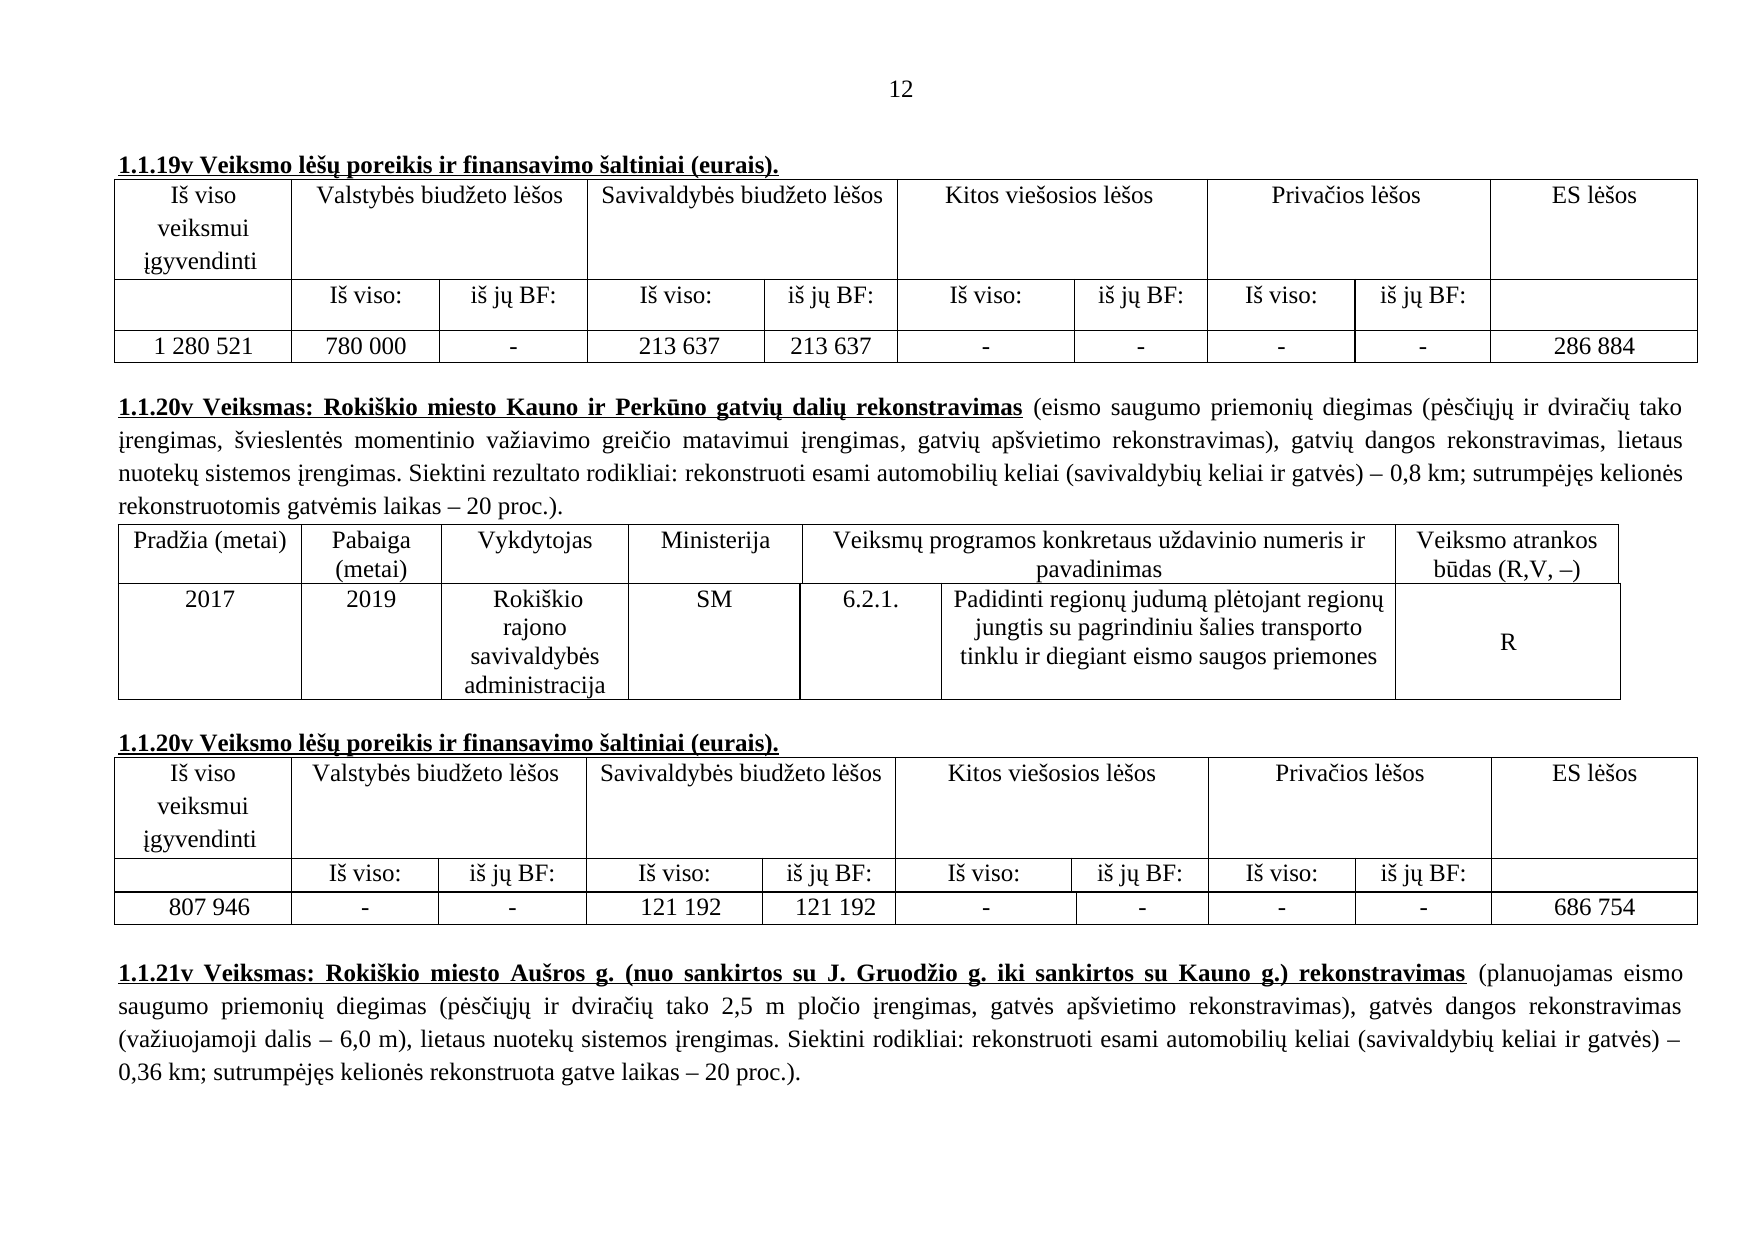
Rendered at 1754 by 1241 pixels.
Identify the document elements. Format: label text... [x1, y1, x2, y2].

table_cell - [1209, 893, 1355, 924]
text 1.1.20v Veiksmo lėšų poreikis ir finansavimo šaltiniai (eurais). [118, 728, 1683, 757]
table_cell Iš viso: [292, 280, 439, 330]
table_cell iš jų BF: [440, 280, 587, 330]
table_cell [1492, 859, 1697, 891]
table_cell - [1356, 893, 1491, 924]
table_cell Iš viso: [898, 280, 1074, 330]
table_header Valstybės biudžeto lėšos [292, 758, 586, 857]
table_cell - [292, 893, 438, 924]
table_cell Iš viso: [587, 859, 762, 891]
table_cell - [440, 331, 587, 362]
table_header Veiksmų programos konkretaus uždavinio numeris ir pavadinimas [803, 525, 1395, 583]
table_cell Padidinti regionų judumą plėtojant regionų jungtis su pagrindiniu šalies transporto tinklu ir diegiant eismo saugos priemones [942, 584, 1395, 699]
table_cell 213 637 [588, 331, 764, 362]
table_cell iš jų BF: [765, 280, 897, 330]
table_cell 121 192 [587, 893, 762, 924]
table_cell - [1075, 331, 1207, 362]
table_cell 121 192 [763, 893, 895, 924]
table_cell 286 884 [1491, 331, 1697, 362]
table_cell [1491, 280, 1697, 330]
table_header Ministerija [629, 525, 802, 583]
table_header Savivaldybės biudžeto lėšos [587, 758, 895, 857]
table_cell R [1396, 584, 1620, 699]
table_header Privačios lėšos [1209, 758, 1491, 857]
table_cell - [439, 893, 586, 924]
table_cell iš jų BF: [1356, 859, 1491, 891]
table_cell 213 637 [765, 331, 897, 362]
table_header ES lėšos [1492, 758, 1697, 857]
table_header Kitos viešosios lėšos [898, 180, 1207, 279]
table_header Iš viso veiksmui įgyvendinti [115, 180, 291, 279]
table_cell - [896, 893, 1076, 924]
table_header Pabaiga (metai) [302, 525, 441, 583]
text 1.1.20v Veiksmas: Rokiškio miesto Kauno ir Perkūno gatvių dalių rekonstravimas (eismo saugumo priemonių diegimas (pėsčiųjų ir dviračių tako įrengimas, švieslentės momentinio važiavimo greičio matavimui įrengimas, gatvių apšvietimo rekonstravimas), gatvių dangos rekonstravimas, lietaus nuotekų sistemos įrengimas. Siektini rezultato rodikliai: rekonstruoti esami automobilių keliai (savivaldybių keliai ir gatvės) – 0,8 km; sutrumpėjęs kelionės rekonstruotomis gatvėmis laikas – 20 proc.). [118, 392, 1683, 520]
table_header Kitos viešosios lėšos [896, 758, 1208, 857]
table_cell [115, 280, 291, 330]
table_cell iš jų BF: [1072, 859, 1208, 891]
table_header Pradžia (metai) [119, 525, 301, 583]
table_cell Iš viso: [1209, 859, 1355, 891]
table_header Iš viso veiksmui įgyvendinti [115, 758, 291, 857]
table_header Savivaldybės biudžeto lėšos [588, 180, 897, 279]
table_cell 780 000 [292, 331, 439, 362]
table_cell Iš viso: [896, 859, 1071, 891]
table_cell 6.2.1. [801, 584, 941, 699]
table_cell Iš viso: [292, 859, 438, 891]
text 1.1.19v Veiksmo lėšų poreikis ir finansavimo šaltiniai (eurais). [118, 150, 1683, 179]
table_cell Iš viso: [588, 280, 764, 330]
table_cell iš jų BF: [439, 859, 586, 891]
table_header ES lėšos [1491, 180, 1697, 279]
text 1.1.21v Veiksmas: Rokiškio miesto Aušros g. (nuo sankirtos su J. Gruodžio g. iki sankirtos su Kauno g.) rekonstravimas (planuojamas eismo saugumo priemonių diegimas (pėsčiųjų ir dviračių tako 2,5 m pločio įrengimas, gatvės apšvietimo rekonstravimas), gatvės dangos rekonstravimas (važiuojamoji dalis – 6,0 m), lietaus nuotekų sistemos įrengimas. Siektini rodikliai: rekonstruoti esami automobilių keliai (savivaldybių keliai ir gatvės) – 0,36 km; sutrumpėjęs kelionės rekonstruota gatve laikas – 20 proc.). [118, 958, 1683, 1086]
table_cell [115, 859, 291, 891]
table_cell SM [629, 584, 799, 699]
table_cell 2017 [119, 584, 301, 699]
table_cell iš jų BF: [1075, 280, 1207, 330]
table_header Valstybės biudžeto lėšos [292, 180, 587, 279]
table_header Vykdytojas [442, 525, 628, 583]
table_cell 2019 [302, 584, 441, 699]
table_cell 807 946 [115, 893, 291, 924]
table_header Veiksmo atrankos būdas (R,V, –) [1396, 525, 1618, 583]
table_cell - [898, 331, 1074, 362]
table_header Privačios lėšos [1208, 180, 1490, 279]
table_cell 686 754 [1492, 893, 1697, 924]
table_cell iš jų BF: [1356, 280, 1490, 330]
table_cell 1 280 521 [115, 331, 291, 362]
table_cell - [1208, 331, 1354, 362]
table_cell iš jų BF: [763, 859, 895, 891]
table_cell - [1077, 893, 1208, 924]
table_cell - [1356, 331, 1490, 362]
table_cell Rokiškio rajono savivaldybės administracija [442, 584, 628, 699]
table_cell Iš viso: [1208, 280, 1354, 330]
